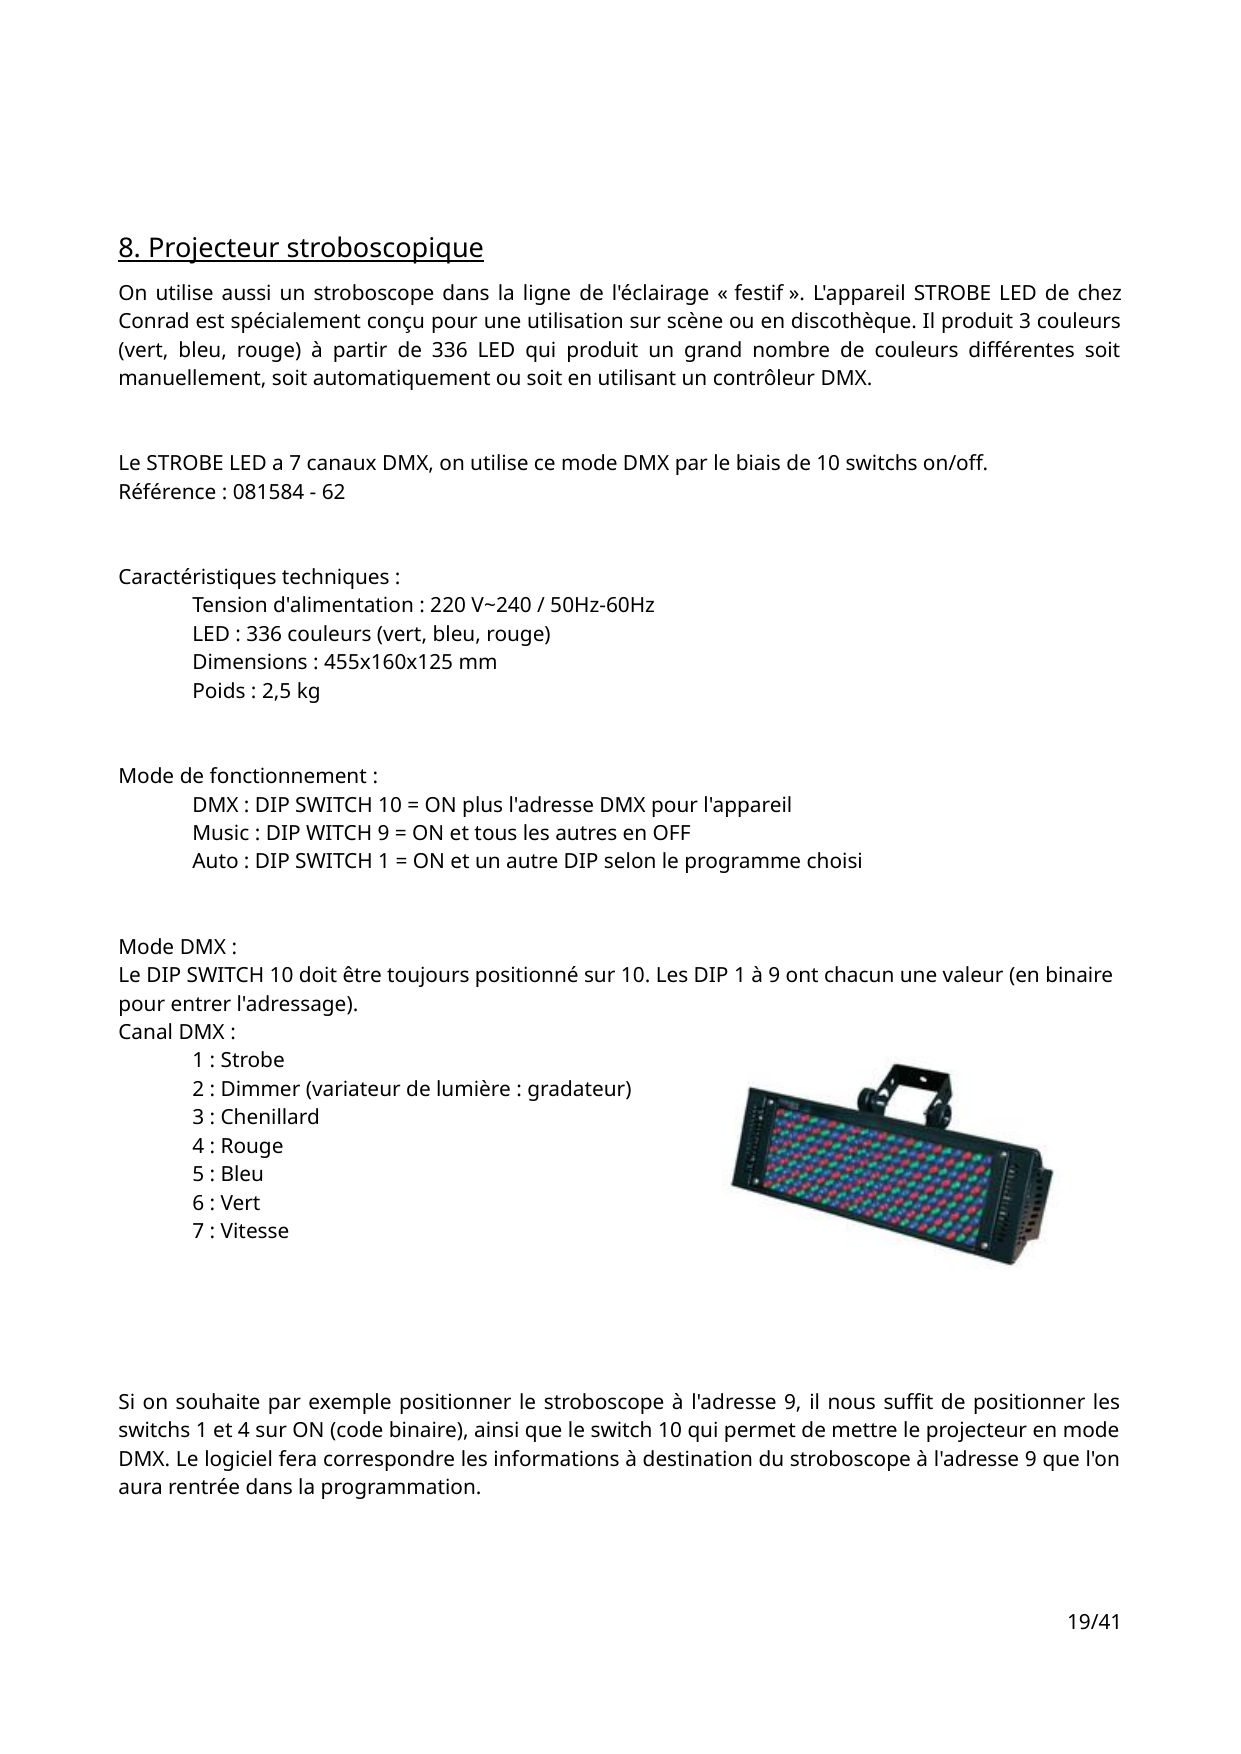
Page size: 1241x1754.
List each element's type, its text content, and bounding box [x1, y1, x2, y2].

text [1091, 1159, 1122, 1188]
text Tension d'alimentation : 220 V~240 / 50Hz-60Hz [118, 591, 1122, 619]
text On utilise aussi un stroboscope dans la ligne de l'éclairage « festif ». L'appareil STROBE LED de chez Conrad est spécialement conçu pour une utilisation sur scène ou en discothèque. Il produit 3 couleurs (vert, bleu, rouge) à partir de 336 LED qui produit un grand nombre de couleurs différentes soit manuellement, soit automatiquement ou soit en utilisant un contrôleur DMX. [118, 278, 1122, 392]
text Mode DMX : [118, 932, 1122, 960]
text Le STROBE LED a 7 canaux DMX, on utilise ce mode DMX par le biais de 10 switchs on/off. [118, 448, 1122, 477]
text 1 : Strobe [118, 1046, 706, 1074]
text Mode de fonctionnement : [118, 761, 1122, 790]
text Le DIP SWITCH 10 doit être toujours positionné sur 10. Les DIP 1 à 9 ont chacun une valeur (en binaire pour entrer l'adressage). [118, 960, 1122, 1017]
text [1091, 1216, 1122, 1245]
text 2 : Dimmer (variateur de lumière : gradateur) [118, 1074, 706, 1102]
text [1091, 1046, 1122, 1074]
text Music : DIP WITCH 9 = ON et tous les autres en OFF [118, 818, 1122, 847]
text Auto : DIP SWITCH 1 = ON et un autre DIP selon le programme choisi [118, 847, 1122, 875]
text [1091, 1102, 1122, 1131]
subtitle 8. Projecteur stroboscopique [118, 228, 1122, 265]
text 7 : Vitesse [118, 1216, 706, 1245]
text Caractéristiques techniques : [118, 562, 1122, 591]
text LED : 336 couleurs (vert, bleu, rouge) [118, 619, 1122, 647]
text 3 : Chenillard [118, 1102, 706, 1131]
text Poids : 2,5 kg [118, 676, 1122, 704]
text 5 : Bleu [118, 1159, 706, 1188]
text DMX : DIP SWITCH 10 = ON plus l'adresse DMX pour l'appareil [118, 790, 1122, 818]
text 4 : Rouge [118, 1131, 706, 1159]
text Canal DMX : [118, 1017, 1122, 1046]
text 6 : Vert [118, 1188, 706, 1216]
picture [706, 1038, 1091, 1284]
text [1091, 1131, 1122, 1159]
text [1091, 1188, 1122, 1216]
text Dimensions : 455x160x125 mm [118, 647, 1122, 676]
text Si on souhaite par exemple positionner le stroboscope à l'adresse 9, il nous suffit de positionner les switchs 1 et 4 sur ON (code binaire), ainsi que le switch 10 qui permet de mettre le projecteur en mode DMX. Le logiciel fera correspondre les informations à destination du stroboscope à l'adresse 9 que l'on aura rentrée dans la programmation. [118, 1387, 1122, 1501]
text Référence : 081584 - 62 [118, 477, 1122, 505]
